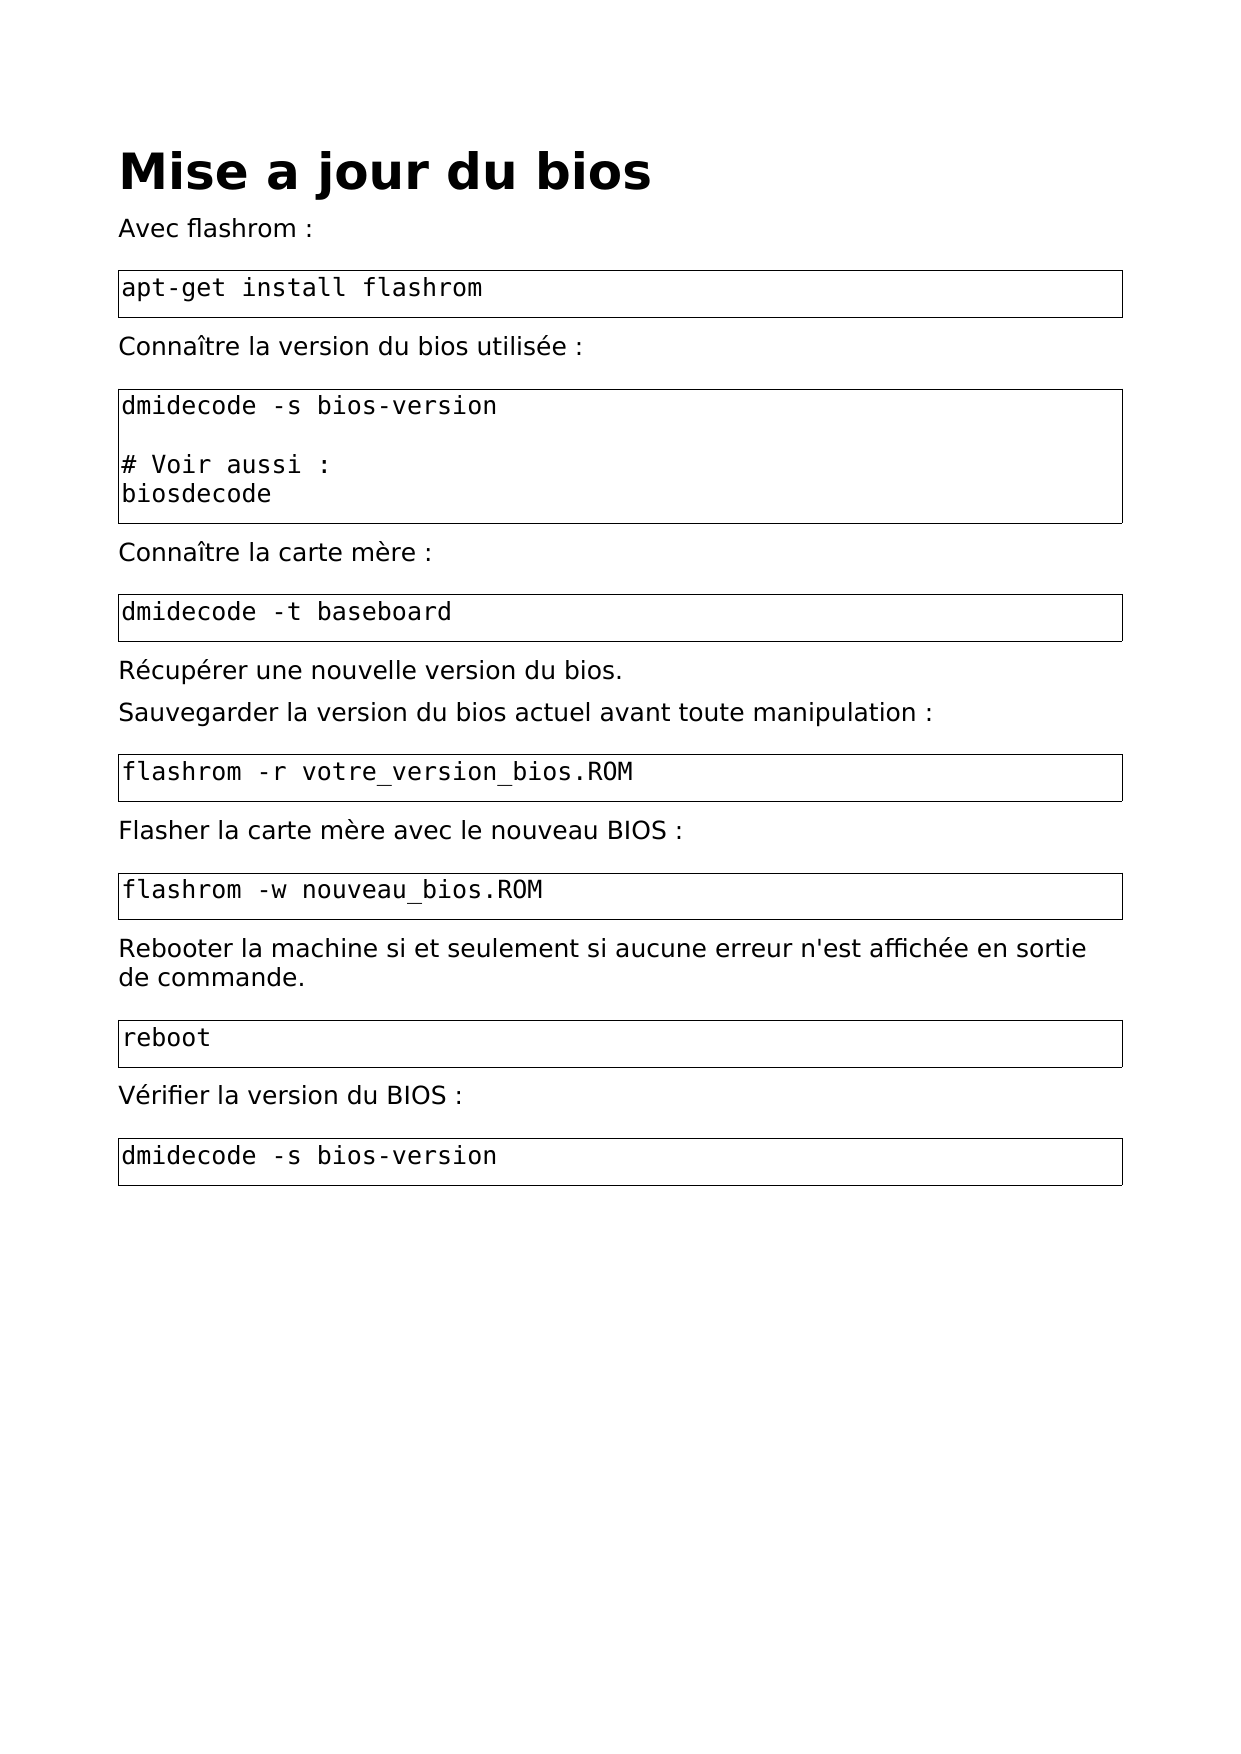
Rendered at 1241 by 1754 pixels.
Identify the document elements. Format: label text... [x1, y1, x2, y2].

table_header reboot [119, 1021, 1122, 1067]
table_header dmidecode -s bios-version # Voir aussi : biosdecode [119, 390, 1122, 523]
text Sauvegarder la version du bios actuel avant toute manipulation : [118, 698, 1122, 727]
subtitle Mise a jour du bios [118, 143, 1122, 201]
table_header dmidecode -s bios-version [119, 1139, 1122, 1185]
table_header flashrom -r votre_version_bios.ROM [119, 755, 1122, 801]
text Connaître la carte mère : [118, 538, 1122, 567]
table_header apt-get install flashrom [119, 271, 1122, 317]
text Avec flashrom : [118, 214, 1122, 243]
text Flasher la carte mère avec le nouveau BIOS : [118, 816, 1122, 845]
table_header flashrom -w nouveau_bios.ROM [119, 874, 1122, 919]
table_header dmidecode -t baseboard [119, 595, 1122, 641]
text Récupérer une nouvelle version du bios. [118, 656, 1122, 685]
text Vérifier la version du BIOS : [118, 1082, 1122, 1111]
text Connaître la version du bios utilisée : [118, 332, 1122, 361]
text Rebooter la machine si et seulement si aucune erreur n'est affichée en sortie de commande. [118, 934, 1122, 992]
